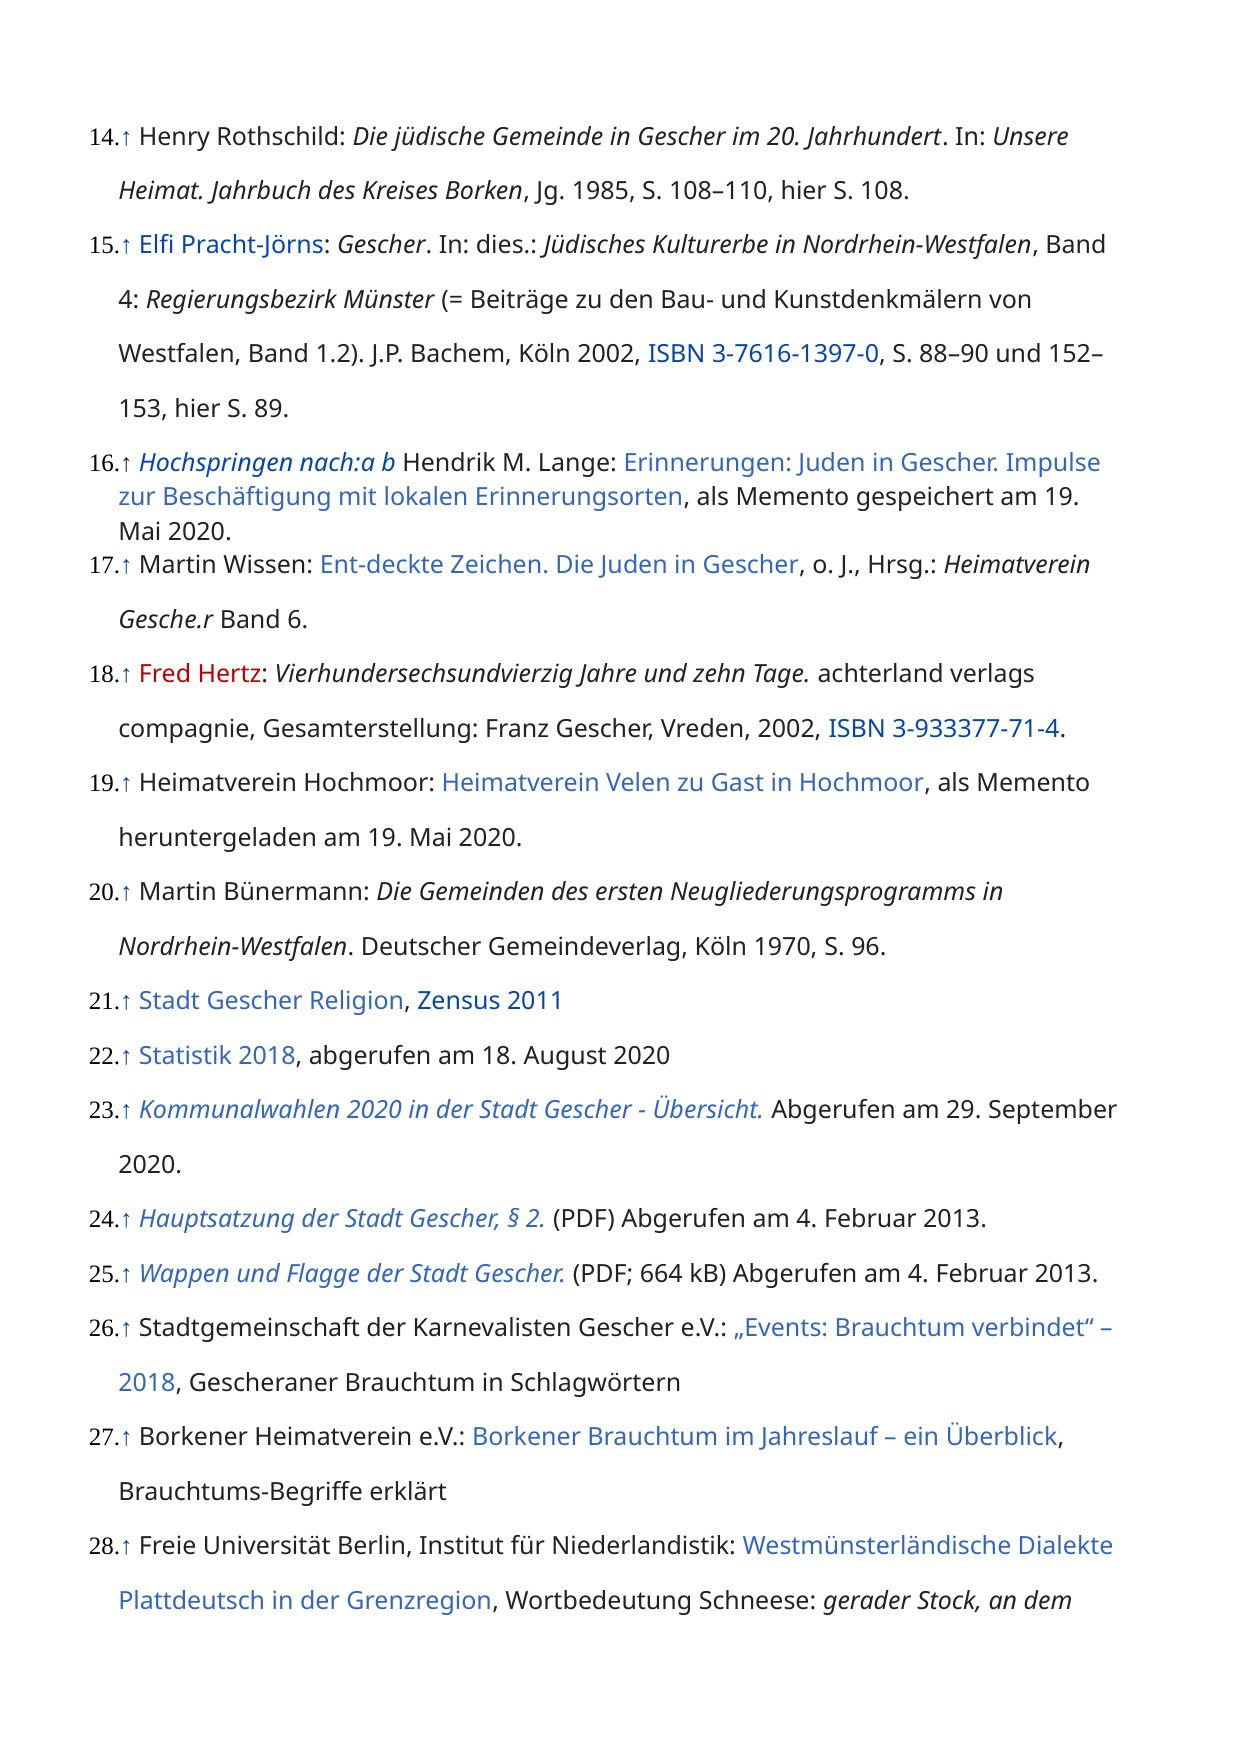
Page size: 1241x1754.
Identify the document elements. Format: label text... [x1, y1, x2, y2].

list ↑ Stadtgemeinschaft der Karnevalisten Gescher e.V.: „Events: Brauchtum verbindet“ – 2018, Gescheraner Brauchtum in Schlagwörtern [118, 1310, 1122, 1398]
list ↑ Stadt Gescher Religion, Zensus 2011 [118, 983, 1122, 1017]
list ↑ Statistik 2018, abgerufen am 18. August 2020 [118, 1037, 1122, 1072]
list ↑ Borkener Heimatverein e.V.: Borkener Brauchtum im Jahreslauf – ein Überblick, Brauchtums-Begriffe erklärt [118, 1419, 1122, 1507]
list ↑ Hauptsatzung der Stadt Gescher, § 2. (PDF) Abgerufen am 4. Februar 2013. [118, 1201, 1122, 1235]
list ↑ Martin Bünermann: Die Gemeinden des ersten Neugliederungsprogramms in Nordrhein-Westfalen. Deutscher Gemeindeverlag, Köln 1970, S. 96. [118, 874, 1122, 963]
list ↑ Freie Universität Berlin, Institut für Niederlandistik: Westmünsterländische Dialekte Plattdeutsch in der Grenzregion, Wortbedeutung Schneese: gerader Stock, an dem Würste u. Schinken im Rauchfang hingen (ca. 1 m lange Stange für 10-15 Würste; lag quer auf den Rundhölzern im Rauchfang) [118, 1528, 1122, 1616]
list ↑ Elfi Pracht-Jörns: Gescher. In: dies.: Jüdisches Kulturerbe in Nordrhein-Westfalen, Band 4: Regierungsbezirk Münster (= Beiträge zu den Bau- und Kunstdenkmälern von Westfalen, Band 1.2). J.P. Bachem, Köln 2002, ISBN 3-7616-1397-0, S. 88–90 und 152–153, hier S. 89. [118, 227, 1122, 424]
list ↑ Wappen und Flagge der Stadt Gescher. (PDF; 664 kB) Abgerufen am 4. Februar 2013. [118, 1255, 1122, 1289]
list ↑ Henry Rothschild: Die jüdische Gemeinde in Gescher im 20. Jahrhundert. In: Unsere Heimat. Jahrbuch des Kreises Borken, Jg. 1985, S. 108–110, hier S. 108. [118, 118, 1122, 207]
list ↑ Kommunalwahlen 2020 in der Stadt Gescher - Übersicht. Abgerufen am 29. September 2020. [118, 1092, 1122, 1181]
list ↑ Heimatverein Hochmoor: Heimatverein Velen zu Gast in Hochmoor, als Memento heruntergeladen am 19. Mai 2020. [118, 765, 1122, 854]
list ↑ Fred Hertz: Vierhundersechsundvierzig Jahre und zehn Tage. achterland verlags compagnie, Gesamterstellung: Franz Gescher, Vreden, 2002, ISBN 3-933377-71-4. [118, 656, 1122, 745]
list ↑ Hochspringen nach:a b Hendrik M. Lange: Erinnerungen: Juden in Gescher. Impulse zur Beschäftigung mit lokalen Erinnerungsorten, als Memento gespeichert am 19. Mai 2020. [118, 445, 1122, 547]
list ↑ Martin Wissen: Ent-deckte Zeichen. Die Juden in Gescher, o. J., Hrsg.: Heimatverein Gesche.r Band 6. [118, 547, 1122, 636]
